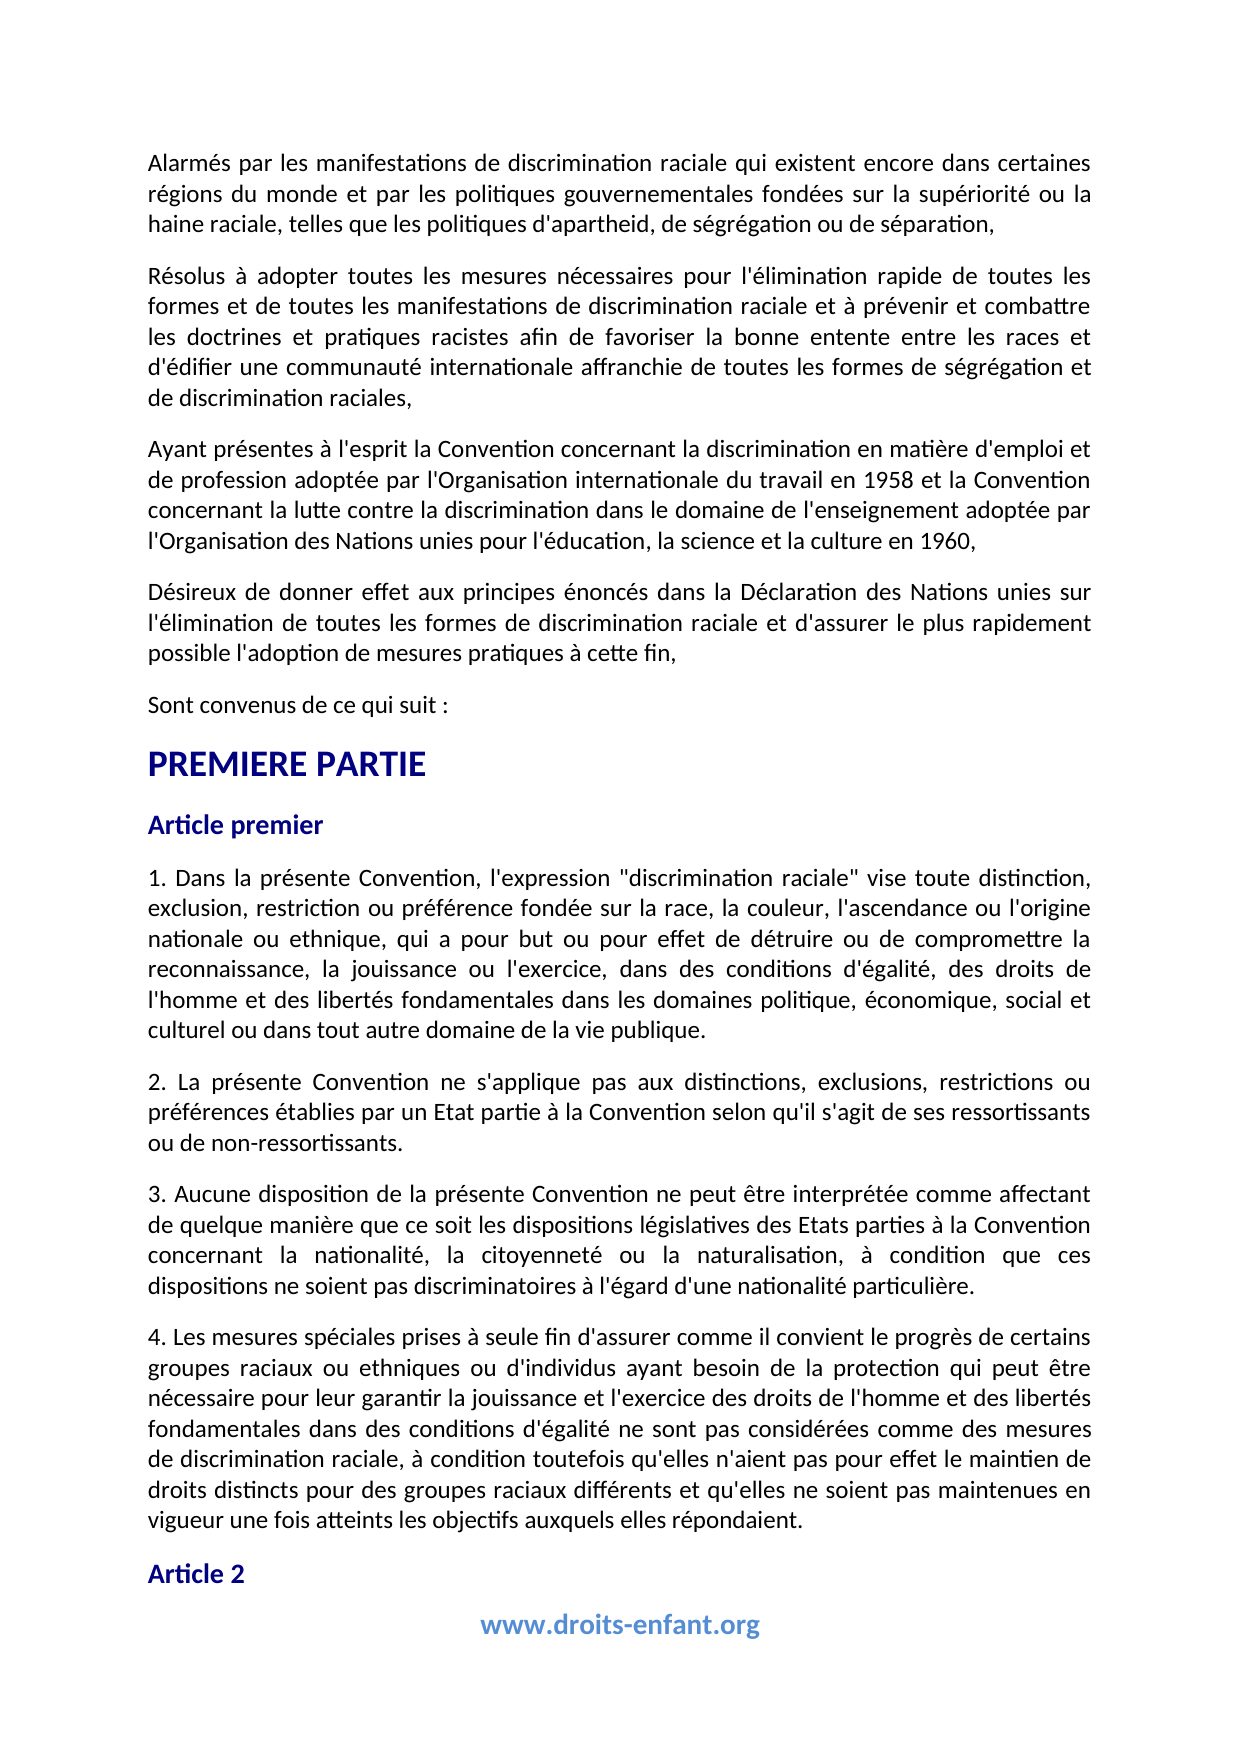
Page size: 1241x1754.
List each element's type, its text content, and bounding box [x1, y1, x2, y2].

subtitle Article 2 [148, 1556, 1093, 1590]
text 1. Dans la présente Convention, l'expression "discrimination raciale" vise toute distinction, exclusion, restriction ou préférence fondée sur la race, la couleur, l'ascendance ou l'origine nationale ou ethnique, qui a pour but ou pour effet de détruire ou de compromettre la reconnaissance, la jouissance ou l'exercice, dans des conditions d'égalité, des droits de l'homme et des libertés fondamentales dans les domaines politique, économique, social et culturel ou dans tout autre domaine de la vie publique. [148, 862, 1093, 1045]
text 4. Les mesures spéciales prises à seule fin d'assurer comme il convient le progrès de certains groupes raciaux ou ethniques ou d'individus ayant besoin de la protection qui peut être nécessaire pour leur garantir la jouissance et l'exercice des droits de l'homme et des libertés fondamentales dans des conditions d'égalité ne sont pas considérées comme des mesures de discrimination raciale, à condition toutefois qu'elles n'aient pas pour effet le maintien de droits distincts pour des groupes raciaux différents et qu'elles ne soient pas maintenues en vigueur une fois atteints les objectifs auxquels elles répondaient. [148, 1321, 1093, 1535]
subtitle Article premier [148, 807, 1093, 841]
subtitle PREMIERE PARTIE [148, 740, 1093, 786]
text 2. La présente Convention ne s'applique pas aux distinctions, exclusions, restrictions ou préférences établies par un Etat partie à la Convention selon qu'il s'agit de ses ressortissants ou de non-ressortissants. [148, 1066, 1093, 1157]
text Résolus à adopter toutes les mesures nécessaires pour l'élimination rapide de toutes les formes et de toutes les manifestations de discrimination raciale et à prévenir et combattre les doctrines et pratiques racistes afin de favoriser la bonne entente entre les races et d'édifier une communauté internationale affranchie de toutes les formes de ségrégation et de discrimination raciales, [148, 260, 1093, 413]
text Alarmés par les manifestations de discrimination raciale qui existent encore dans certaines régions du monde et par les politiques gouvernementales fondées sur la supériorité ou la haine raciale, telles que les politiques d'apartheid, de ségrégation ou de séparation, [148, 148, 1093, 239]
text Ayant présentes à l'esprit la Convention concernant la discrimination en matière d'emploi et de profession adoptée par l'Organisation internationale du travail en 1958 et la Convention concernant la lutte contre la discrimination dans le domaine de l'enseignement adoptée par l'Organisation des Nations unies pour l'éducation, la science et la culture en 1960, [148, 433, 1093, 556]
text 3. Aucune disposition de la présente Convention ne peut être interprétée comme affectant de quelque manière que ce soit les dispositions législatives des Etats parties à la Convention concernant la nationalité, la citoyenneté ou la naturalisation, à condition que ces dispositions ne soient pas discriminatoires à l'égard d'une nationalité particulière. [148, 1178, 1093, 1300]
text Désireux de donner effet aux principes énoncés dans la Déclaration des Nations unies sur l'élimination de toutes les formes de discrimination raciale et d'assurer le plus rapidement possible l'adoption de mesures pratiques à cette fin, [148, 576, 1093, 668]
text Sont convenus de ce qui suit : [148, 689, 1093, 719]
